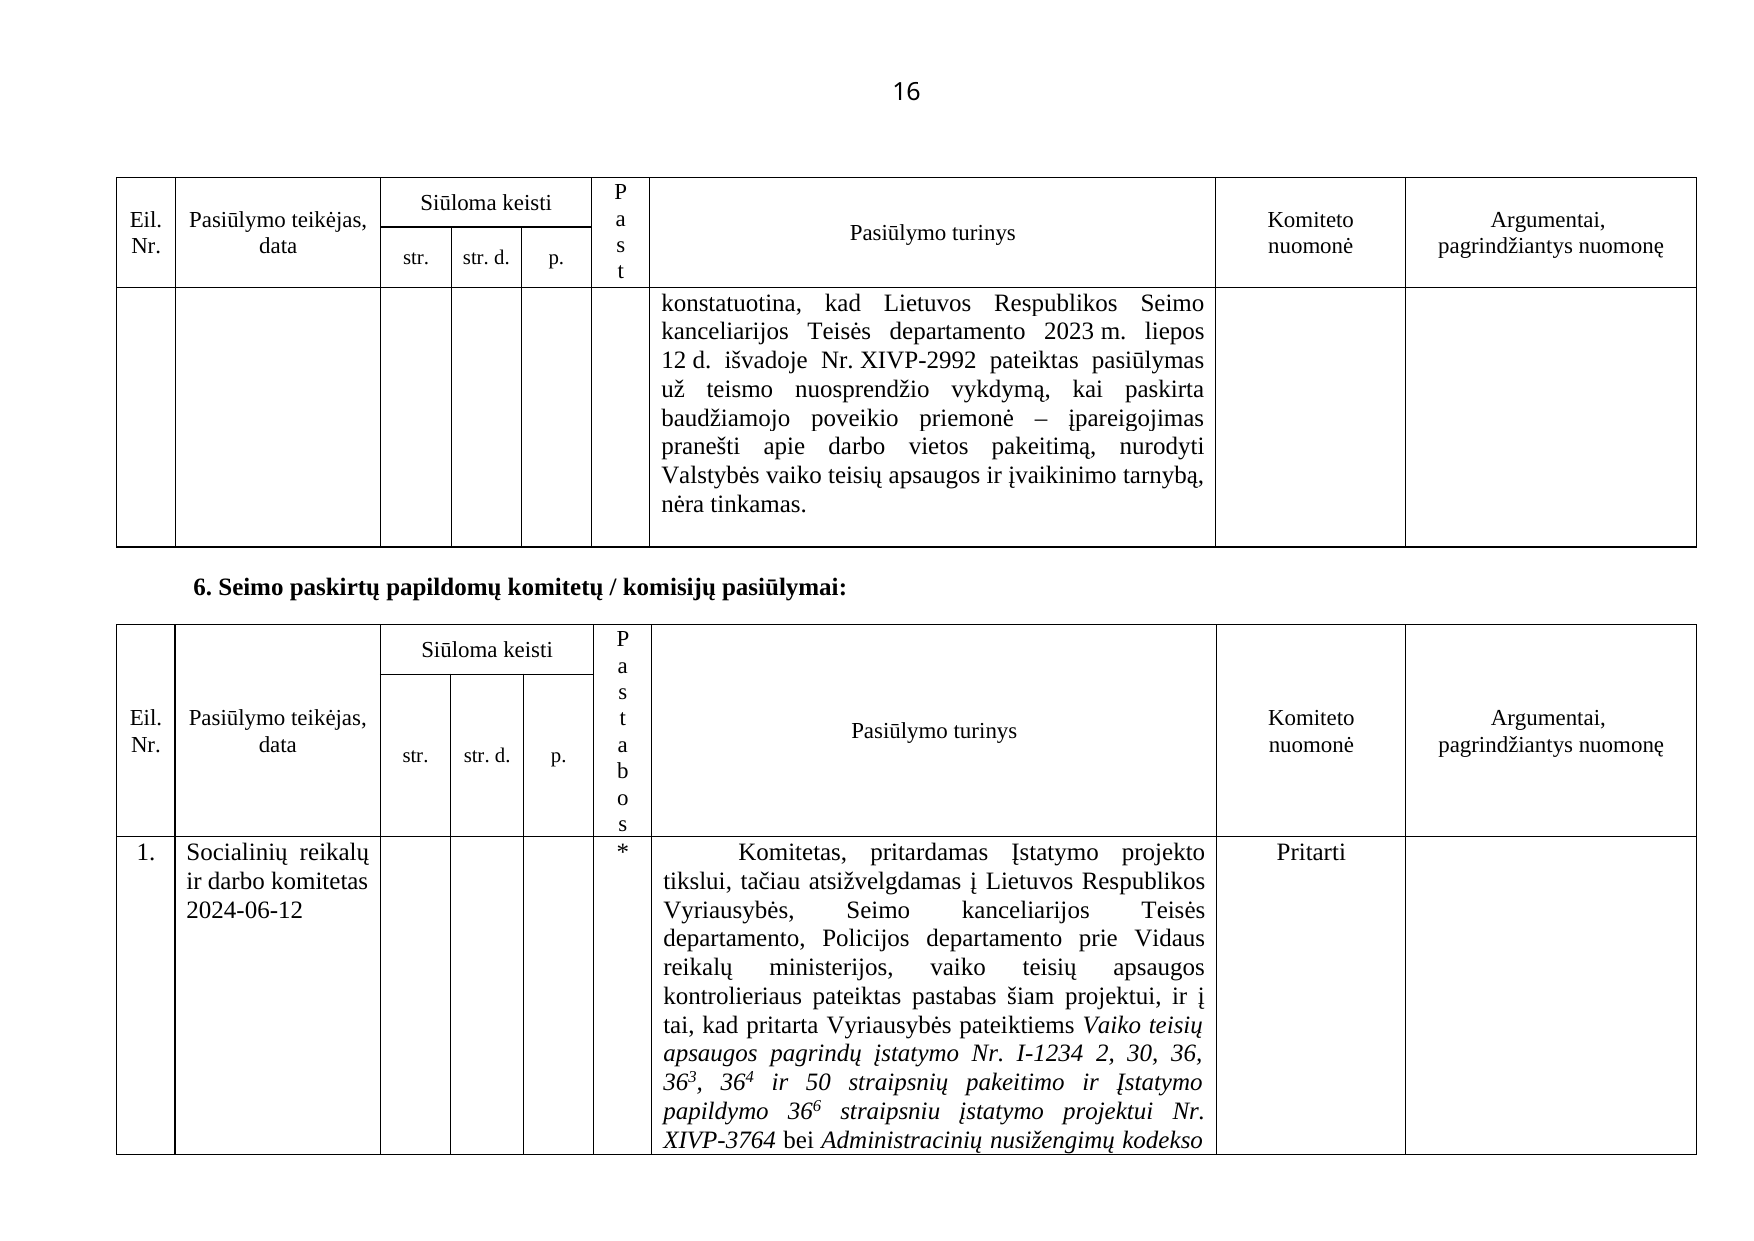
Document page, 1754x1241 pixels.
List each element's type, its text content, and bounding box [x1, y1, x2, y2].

table_cell [381, 837, 450, 1153]
table_cell * [594, 837, 651, 1153]
table_cell [381, 288, 451, 546]
table_cell 1. [117, 837, 174, 1153]
table_cell [1406, 288, 1696, 546]
table_cell [524, 837, 593, 1153]
table_header Pastabos [592, 178, 649, 287]
table_header Komiteto nuomonė [1216, 178, 1405, 287]
table_cell [1406, 837, 1696, 1153]
table_cell Komitetas, pritardamas Įstatymo projekto tikslui, tačiau atsižvelgdamas į Lietuvos Respublikos Vyriausybės, Seimo kanceliarijos Teisės departamento, Policijos departamento prie Vidaus reikalų ministerijos, vaiko teisių apsaugos kontrolieriaus pateiktas pastabas šiam projektui, ir į tai, kad pritarta Vyriausybės pateiktiems Vaiko teisių apsaugos pagrindų įstatymo Nr. I-1234 2, 30, 36, 363, 364 ir 50 straipsnių pakeitimo ir Įstatymo papildymo 366 straipsniu įstatymo projektui Nr. XIVP-3764 bei Administracinių nusižengimų kodekso [652, 837, 1216, 1153]
table_cell [592, 288, 649, 546]
table_header Pastabos [594, 625, 651, 836]
table_cell Pritarti [1217, 837, 1405, 1153]
table_cell str. [381, 228, 451, 287]
table_cell str. d. [452, 228, 521, 287]
table_cell str. d. [451, 675, 523, 836]
table_header Pasiūlymo teikėjas, data [176, 625, 380, 836]
table_cell [451, 837, 523, 1153]
table_cell str. [381, 675, 450, 836]
table_header Pasiūlymo turinys [652, 625, 1216, 836]
table_cell p. [522, 228, 591, 287]
table_header Komiteto nuomonė [1217, 625, 1405, 836]
table_cell [117, 288, 175, 546]
table_header Argumentai, pagrindžiantys nuomonę [1406, 625, 1696, 836]
table_cell Socialinių reikalų ir darbo komitetas 2024-06-12 [176, 837, 380, 1153]
table_cell [1216, 288, 1405, 546]
table_header Eil. Nr. [117, 178, 175, 287]
table_header Siūloma keisti [381, 625, 593, 673]
table_header Pasiūlymo teikėjas, data [176, 178, 380, 287]
table_cell p. [524, 675, 593, 836]
table_cell [176, 288, 380, 546]
table_header Siūloma keisti [381, 178, 591, 226]
table_header Pasiūlymo turinys [650, 178, 1215, 287]
subtitle 6. Seimo paskirtų papildomų komitetų / komisijų pasiūlymai: [118, 572, 1695, 600]
table_header Eil. Nr. [117, 625, 174, 836]
table_cell [452, 288, 521, 546]
table_header Argumentai, pagrindžiantys nuomonę [1406, 178, 1696, 287]
table_cell [522, 288, 591, 546]
table_cell konstatuotina, kad Lietuvos Respublikos Seimo kanceliarijos Teisės departamento 2023 m. liepos 12 d. išvadoje Nr. XIVP-2992 pateiktas pasiūlymas už teismo nuosprendžio vykdymą, kai paskirta baudžiamojo poveikio priemonė – įpareigojimas pranešti apie darbo vietos pakeitimą, nurodyti Valstybės vaiko teisių apsaugos ir įvaikinimo tarnybą, nėra tinkamas. [650, 288, 1215, 546]
